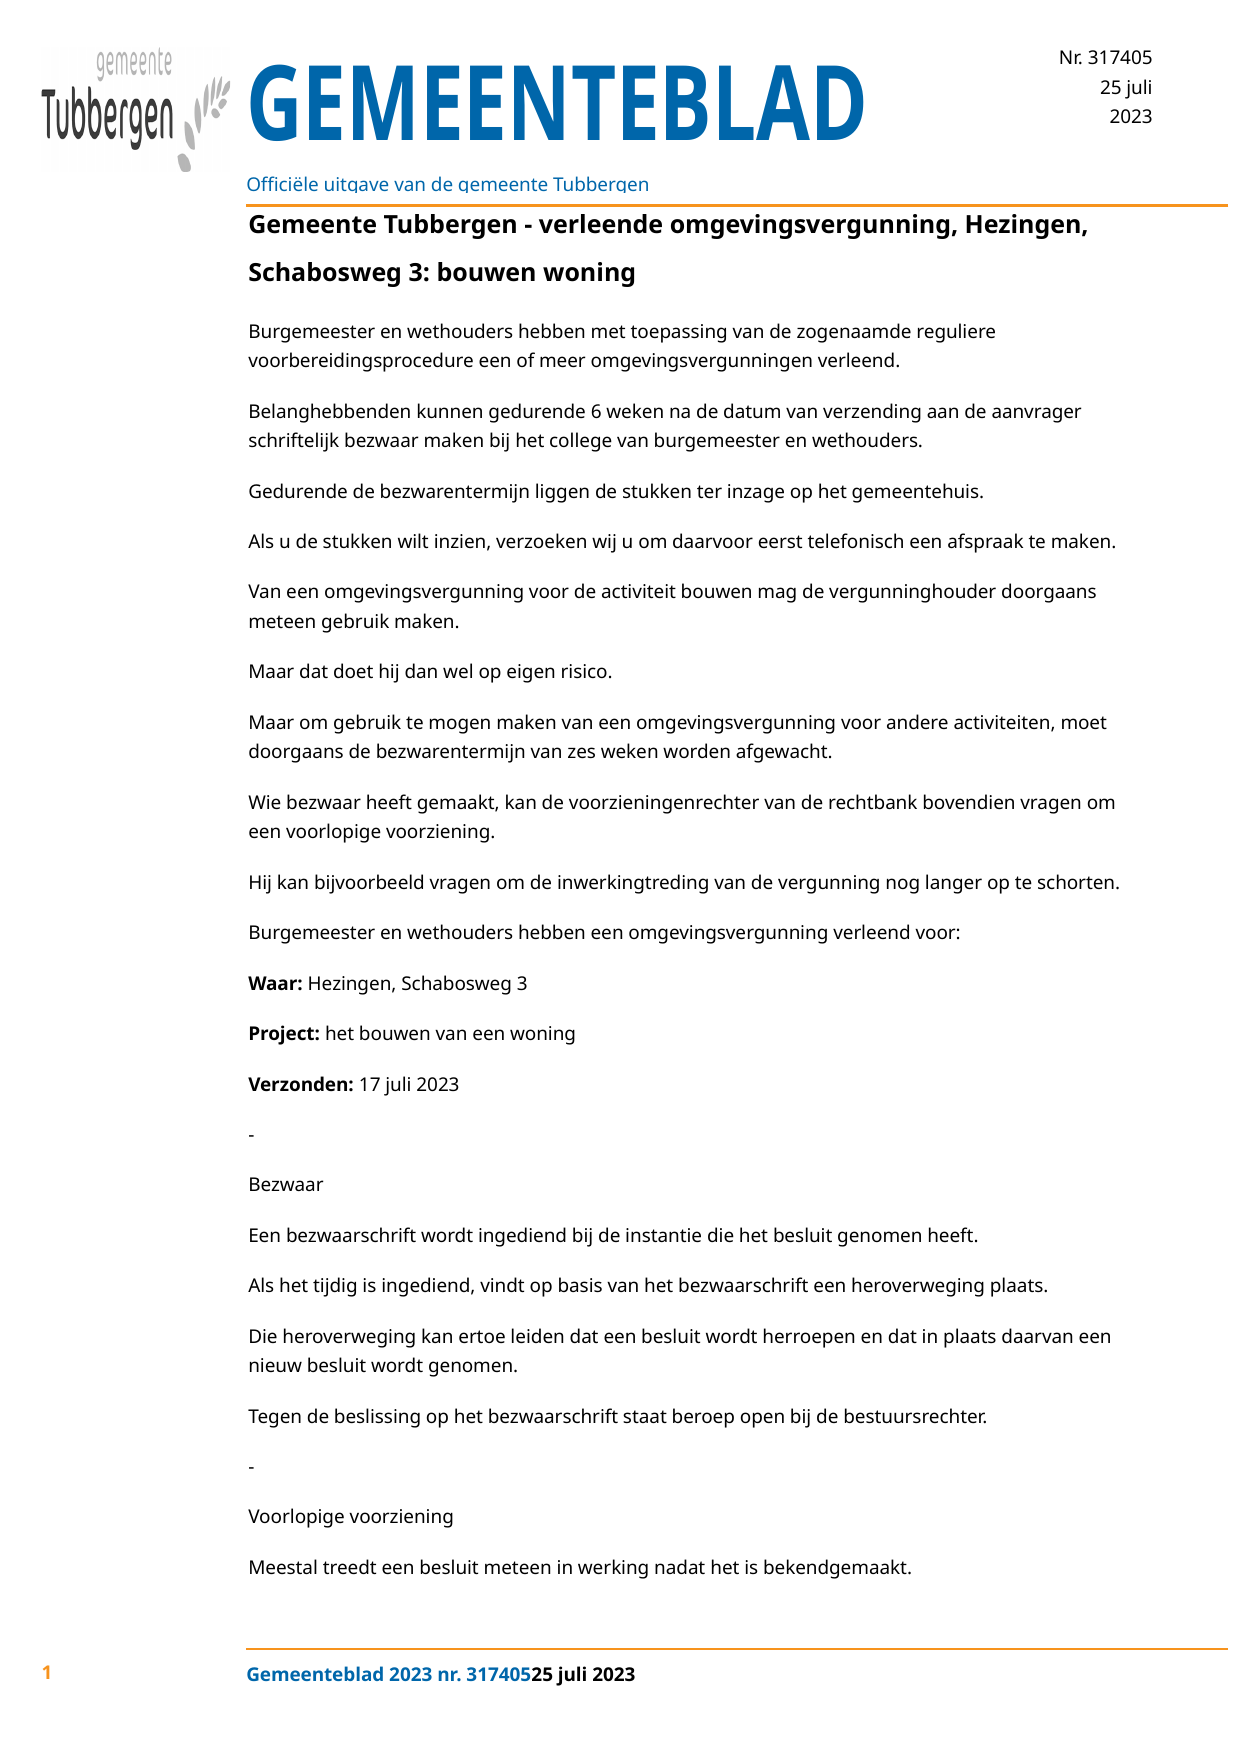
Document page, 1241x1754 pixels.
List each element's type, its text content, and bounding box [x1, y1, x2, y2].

text Meestal treedt een besluit meteen in werking nadat het is bekendgemaakt. [248, 1554, 1152, 1580]
text Maar om gebruik te mogen maken van een omgevingsvergunning voor andere activiteiten, moet doorgaans de bezwarentermijn van zes weken worden afgewacht. [248, 709, 1152, 764]
text Als het tijdig is ingediend, vindt op basis van het bezwaarschrift een heroverweging plaats. [248, 1272, 1152, 1298]
text Belanghebbenden kunnen gedurende 6 weken na de datum van verzending aan de aanvrager schriftelijk bezwaar maken bij het college van burgemeester en wethouders. [248, 398, 1152, 453]
text Bezwaar [248, 1172, 1152, 1197]
text Voorlopige voorziening [248, 1504, 1152, 1529]
text Waar: Hezingen, Schabosweg 3 [248, 970, 1152, 996]
text Burgemeester en wethouders hebben een omgevingsvergunning verleend voor: [248, 919, 1152, 945]
text Die heroverweging kan ertoe leiden dat een besluit wordt herroepen en dat in plaats daarvan een nieuw besluit wordt genomen. [248, 1323, 1152, 1378]
text Maar dat doet hij dan wel op eigen risico. [248, 659, 1152, 684]
text Van een omgevingsvergunning voor de activiteit bouwen mag de vergunninghouder doorgaans meteen gebruik maken. [248, 579, 1152, 634]
text - [248, 1453, 1152, 1479]
text Gedurende de bezwarentermijn liggen de stukken ter inzage op het gemeentehuis. [248, 478, 1152, 504]
text Burgemeester en wethouders hebben met toepassing van de zogenaamde reguliere voorbereidingsprocedure een of meer omgevingsvergunningen verleend. [248, 318, 1152, 373]
text Hij kan bijvoorbeeld vragen om de inwerkingtreding van de vergunning nog langer op te schorten. [248, 869, 1152, 895]
text Als u de stukken wilt inzien, verzoeken wij u om daarvoor eerst telefonisch een afspraak te maken. [248, 528, 1152, 554]
text Project: het bouwen van een woning [248, 1020, 1152, 1046]
text Een bezwaarschrift wordt ingediend bij de instantie die het besluit genomen heeft. [248, 1222, 1152, 1248]
text Verzonden: 17 juli 2023 [248, 1071, 1152, 1097]
text - [248, 1121, 1152, 1147]
text Wie bezwaar heeft gemaakt, kan de voorzieningenrechter van de rechtbank bovendien vragen om een voorlopige voorziening. [248, 789, 1152, 844]
picture [41, 47, 231, 172]
text Tegen de beslissing op het bezwaarschrift staat beroep open bij de bestuursrechter. [248, 1403, 1152, 1429]
text Gemeente Tubbergen - verleende omgevingsvergunning, Hezingen, Schabosweg 3: bouwen woning [248, 207, 1152, 288]
